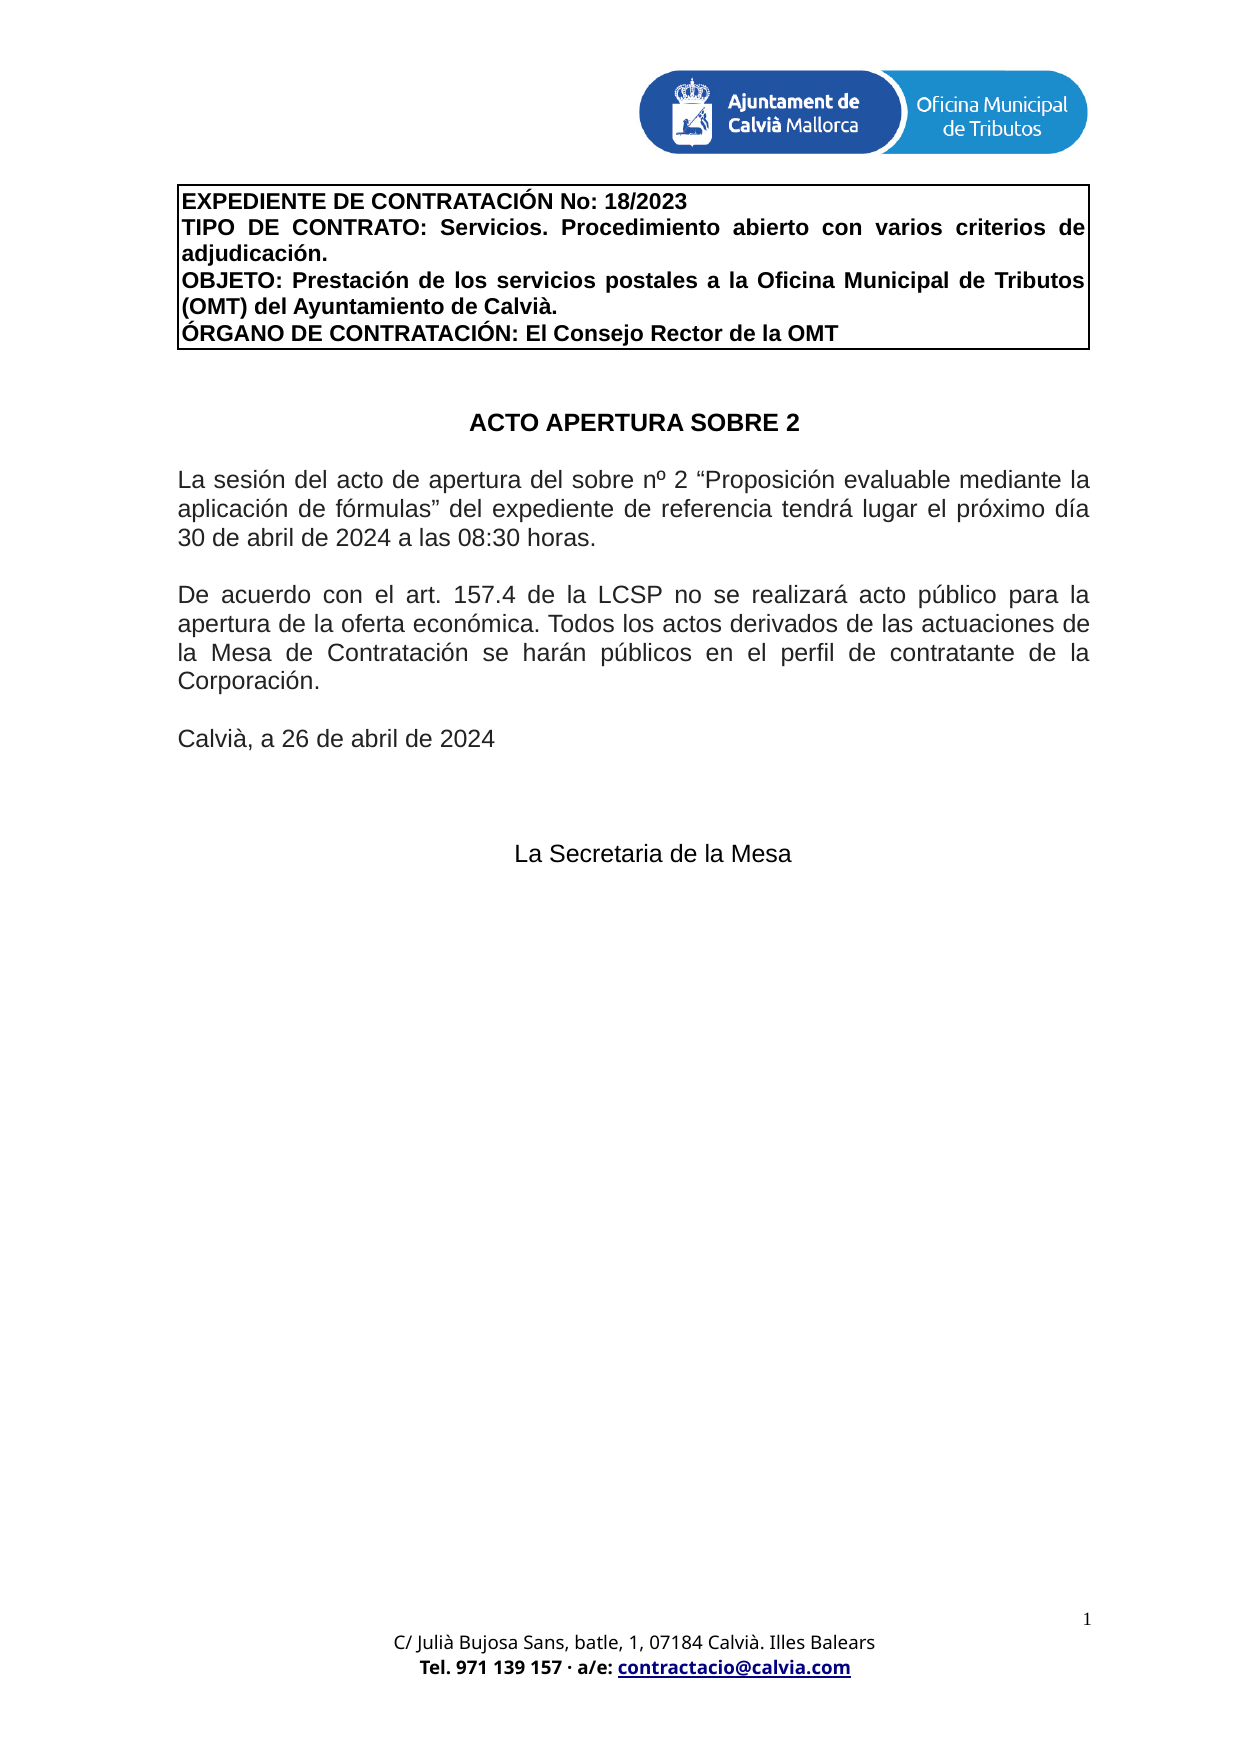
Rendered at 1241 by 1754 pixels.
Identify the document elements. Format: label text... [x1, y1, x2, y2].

text TIPO DE CONTRATO: Servicios. Procedimiento abierto con varios criterios de adjudicación. [179, 210, 1088, 263]
list La sesión del acto de apertura del sobre nº 2 “Proposición evaluable mediante la aplicación de fórmulas” del expediente de referencia tendrá lugar el próximo día 30 de abril de 2024 a las 08:30 horas. [177, 465, 1091, 551]
text ACTO APERTURA SOBRE 2 [177, 407, 1091, 436]
text EXPEDIENTE DE CONTRATACIÓN No: 18/2023 [179, 186, 1088, 210]
text OBJETO: Prestación de los servicios postales a la Oficina Municipal de Tributos (OMT) del Ayuntamiento de Calvià. [179, 263, 1088, 315]
list La Secretaria de la Mesa [177, 839, 1091, 867]
picture [635, 67, 1092, 156]
list De acuerdo con el art. 157.4 de la LCSP no se realizará acto público para la apertura de la oferta económica. Todos los actos derivados de las actuaciones de la Mesa de Contratación se harán públicos en el perfil de contratante de la Corporación. [177, 580, 1091, 695]
text ÓRGANO DE CONTRATACIÓN: El Consejo Rector de la OMT [179, 315, 1088, 348]
list Calvià, a 26 de abril de 2024 [177, 695, 1091, 752]
